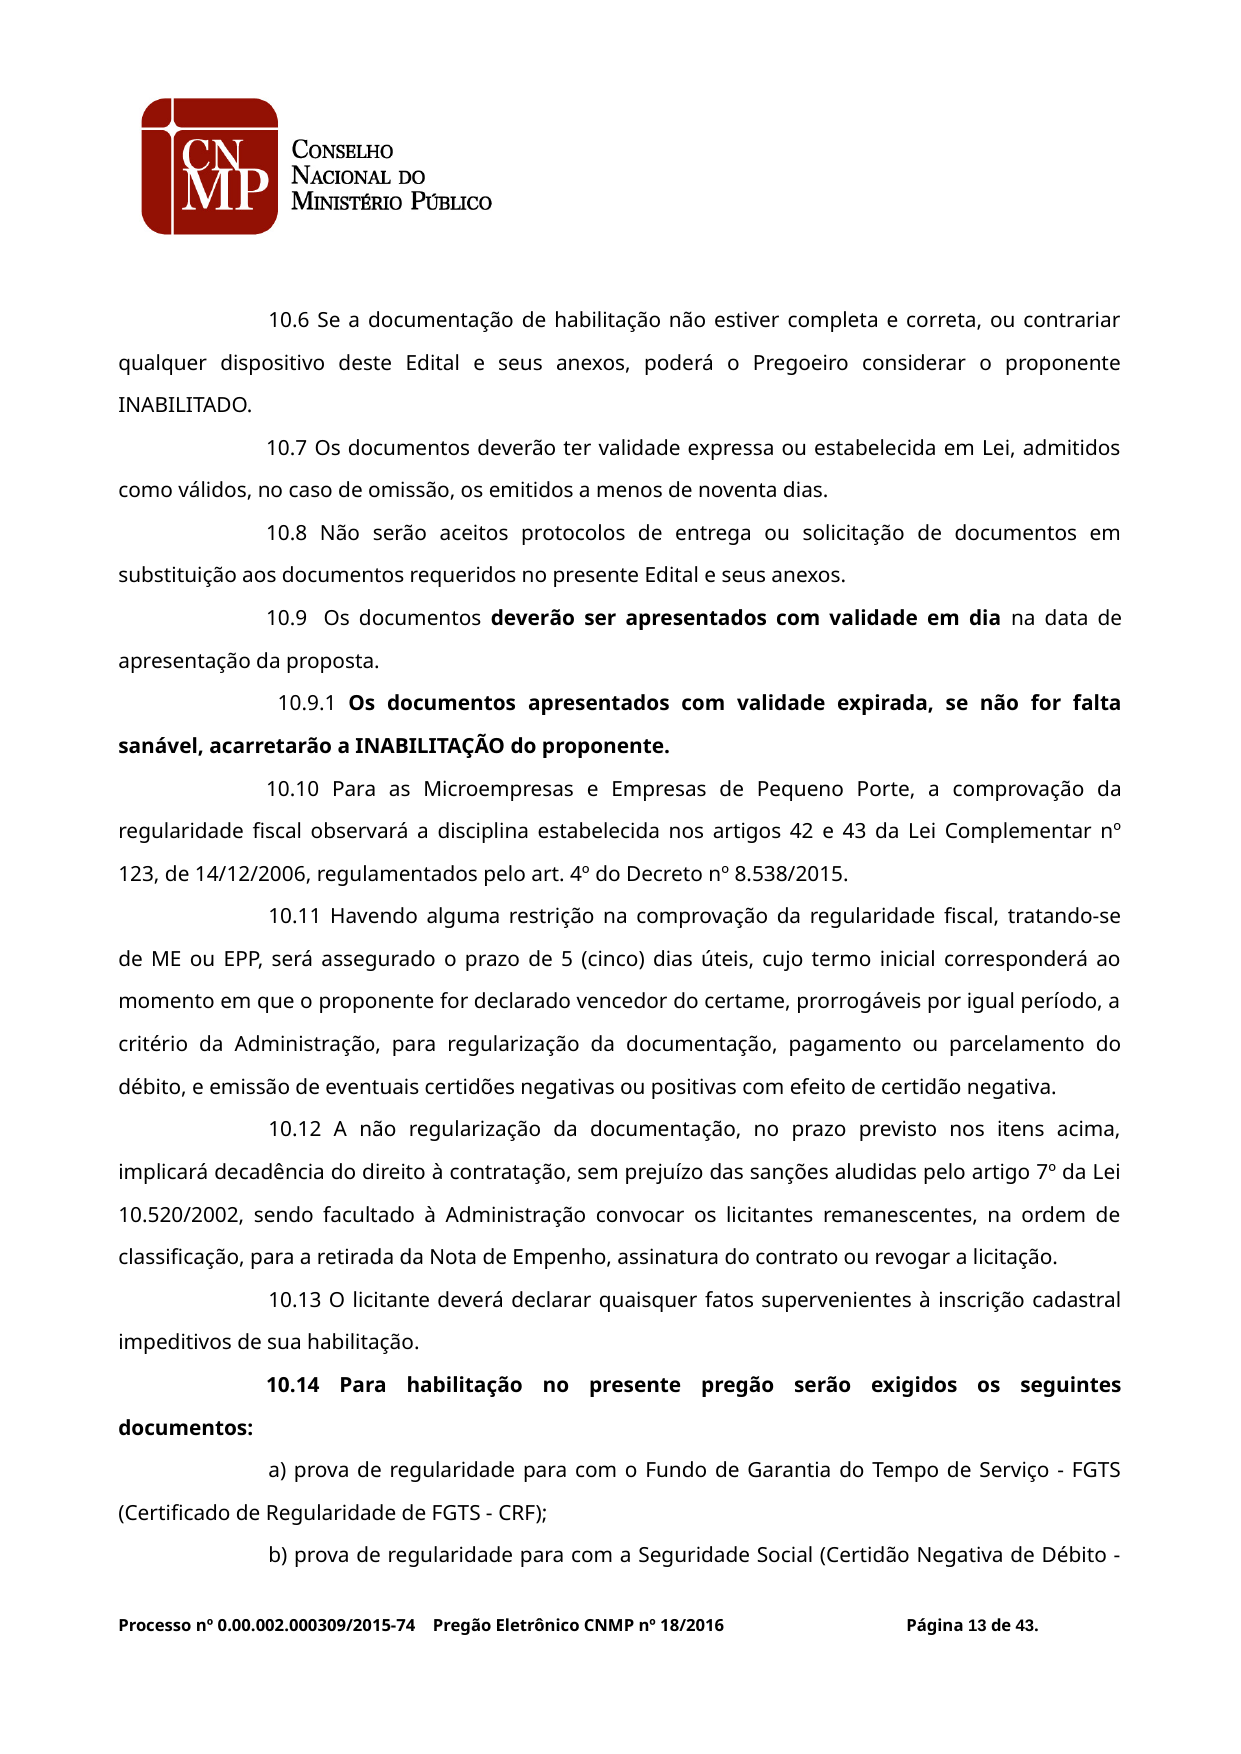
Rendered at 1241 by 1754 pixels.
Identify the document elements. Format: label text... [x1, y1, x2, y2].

text 10.10 Para as Microempresas e Empresas de Pequeno Porte, a comprovação da regularidade fiscal observará a disciplina estabelecida nos artigos 42 e 43 da Lei Complementar nº 123, de 14/12/2006, regulamentados pelo art. 4º do Decreto nº 8.538/2015. [118, 774, 1122, 887]
text 10.11 Havendo alguma restrição na comprovação da regularidade fiscal, tratando-se de ME ou EPP, será assegurado o prazo de 5 (cinco) dias úteis, cujo termo inicial corresponderá ao momento em que o proponente for declarado vencedor do certame, prorrogáveis por igual período, a critério da Administração, para regularização da documentação, pagamento ou parcelamento do débito, e emissão de eventuais certidões negativas ou positivas com efeito de certidão negativa. [118, 901, 1122, 1100]
text 10.13 O licitante deverá declarar quaisquer fatos supervenientes à inscrição cadastral impeditivos de sua habilitação. [118, 1285, 1122, 1356]
picture [118, 76, 507, 256]
text 10.14 Para habilitação no presente pregão serão exigidos os seguintes documentos: [118, 1370, 1122, 1441]
text 10.6 Se a documentação de habilitação não estiver completa e correta, ou contrariar qualquer dispositivo deste Edital e seus anexos, poderá o Pregoeiro considerar o proponente INABILITADO. [118, 305, 1122, 419]
text a) prova de regularidade para com o Fundo de Garantia do Tempo de Serviço - FGTS (Certificado de Regularidade de FGTS - CRF); [118, 1455, 1122, 1526]
text 10.12 A não regularização da documentação, no prazo previsto nos itens acima, implicará decadência do direito à contratação, sem prejuízo das sanções aludidas pelo artigo 7º da Lei 10.520/2002, sendo facultado à Administração convocar os licitantes remanescentes, na ordem de classificação, para a retirada da Nota de Empenho, assinatura do contrato ou revogar a licitação. [118, 1114, 1122, 1271]
text 10.7 Os documentos deverão ter validade expressa ou estabelecida em Lei, admitidos como válidos, no caso de omissão, os emitidos a menos de noventa dias. [118, 433, 1122, 504]
text 10.9.1 Os documentos apresentados com validade expirada, se não for falta sanável, acarretarão a INABILITAÇÃO do proponente. [118, 688, 1122, 759]
text b) prova de regularidade para com a Seguridade Social (Certidão Negativa de Débito [118, 1541, 1122, 1569]
text 10.8 Não serão aceitos protocolos de entrega ou solicitação de documentos em substituição aos documentos requeridos no presente Edital e seus anexos. [118, 518, 1122, 589]
list Os documentos deverão ser apresentados com validade em dia na data de apresentação da proposta. [118, 603, 1122, 674]
